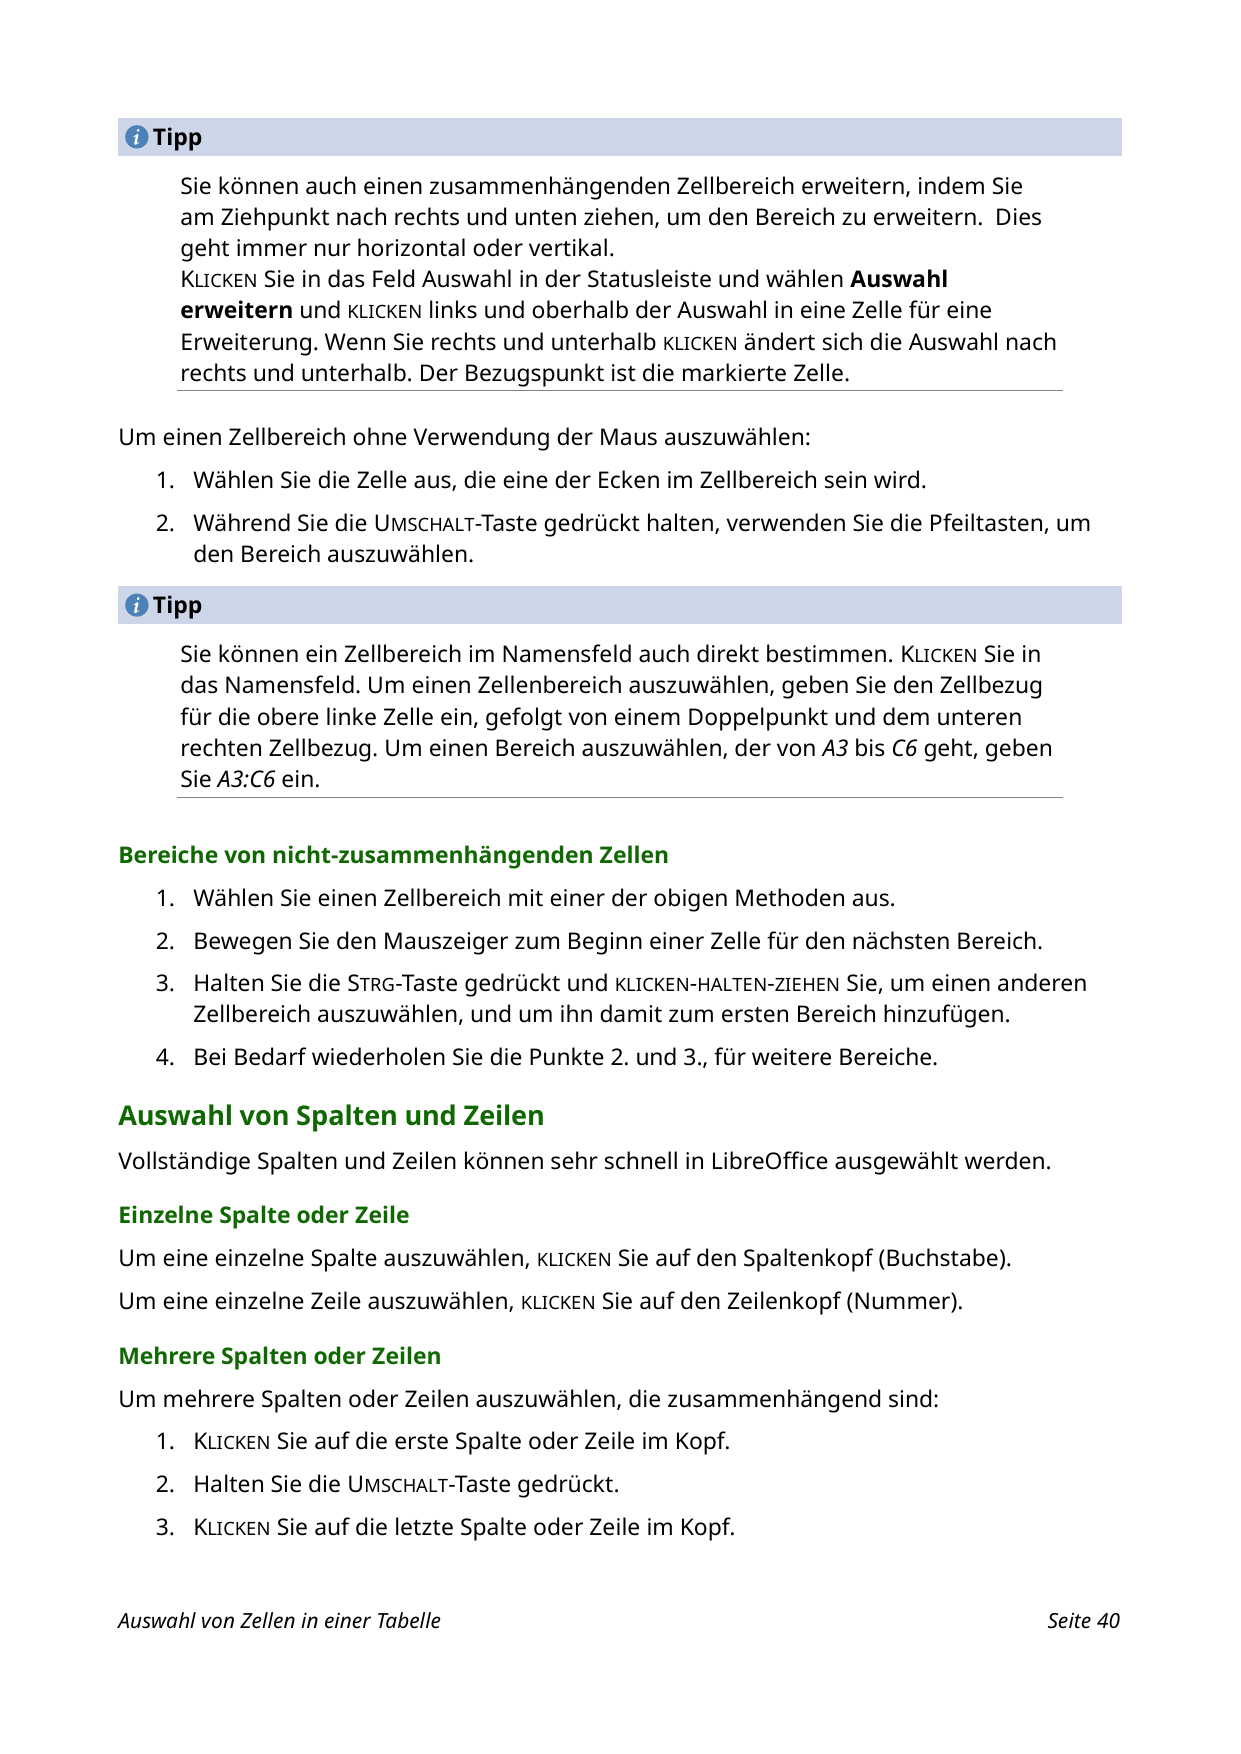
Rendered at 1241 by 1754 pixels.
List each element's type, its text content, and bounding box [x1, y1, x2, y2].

list Wählen Sie die Zelle aus, die eine der Ecken im Zellbereich sein wird. [156, 464, 1122, 495]
list Tipp [118, 118, 1122, 156]
text Vollständige Spalten und Zeilen können sehr schnell in LibreOffice ausgewählt werden. [118, 1145, 1122, 1176]
list Bewegen Sie den Mauszeiger zum Beginn einer Zelle für den nächsten Bereich. [156, 924, 1122, 956]
list Halten Sie die Umschalt-Taste gedrückt. [156, 1468, 1122, 1499]
list Wählen Sie einen Zellbereich mit einer der obigen Methoden aus. [156, 882, 1122, 913]
list Halten Sie die Strg-Taste gedrückt und klicken-halten-ziehen Sie, um einen anderen Zellbereich auszuwählen, und um ihn damit zum ersten Bereich hinzufügen. [156, 967, 1122, 1029]
list Tipp [118, 586, 1122, 624]
subtitle Auswahl von Spalten und Zeilen [118, 1096, 1122, 1133]
text Um mehrere Spalten oder Zeilen auszuwählen, die zusammenhängend sind: [118, 1382, 1122, 1413]
subtitle Bereiche von nicht-zusammenhängenden Zellen [118, 839, 1122, 870]
text Sie können ein Zellbereich im Namensfeld auch direkt bestimmen. Klicken Sie in das Namensfeld. Um einen Zellenbereich auszuwählen, geben Sie den Zellbezug für die obere linke Zelle ein, gefolgt von einem Doppelpunkt und dem unteren rechten Zellbezug. Um einen Bereich auszuwählen, der von A3 bis C6 geht, geben Sie A3:C6 ein. [177, 636, 1063, 797]
text Sie können auch einen zusammenhängenden Zellbereich erweitern, indem Sie am Ziehpunkt nach rechts und unten ziehen, um den Bereich zu erweitern. Dies geht immer nur horizontal oder vertikal. [177, 167, 1063, 263]
list Klicken Sie auf die letzte Spalte oder Zeile im Kopf. [156, 1511, 1122, 1542]
subtitle Einzelne Spalte oder Zeile [118, 1199, 1122, 1230]
list Während Sie die Umschalt-Taste gedrückt halten, verwenden Sie die Pfeiltasten, um den Bereich auszuwählen. [156, 507, 1122, 569]
list Klicken Sie auf die erste Spalte oder Zeile im Kopf. [156, 1425, 1122, 1456]
text Um eine einzelne Zeile auszuwählen, klicken Sie auf den Zeilenkopf (Nummer). [118, 1285, 1122, 1316]
subtitle Mehrere Spalten oder Zeilen [118, 1340, 1122, 1371]
text Um eine einzelne Spalte auszuwählen, klicken Sie auf den Spaltenkopf (Buchstabe). [118, 1242, 1122, 1273]
text Klicken Sie in das Feld Auswahl in der Statusleiste und wählen Auswahl erweitern und klicken links und oberhalb der Auswahl in eine Zelle für eine Erweiterung. Wenn Sie rechts und unterhalb klicken ändert sich die Auswahl nach rechts und unterhalb. Der Bezugspunkt ist die markierte Zelle. [177, 263, 1063, 390]
list Bei Bedarf wiederholen Sie die Punkte 2. und 3., für weitere Bereiche. [156, 1041, 1122, 1072]
text Um einen Zellbereich ohne Verwendung der Maus auszuwählen: [118, 421, 1122, 452]
